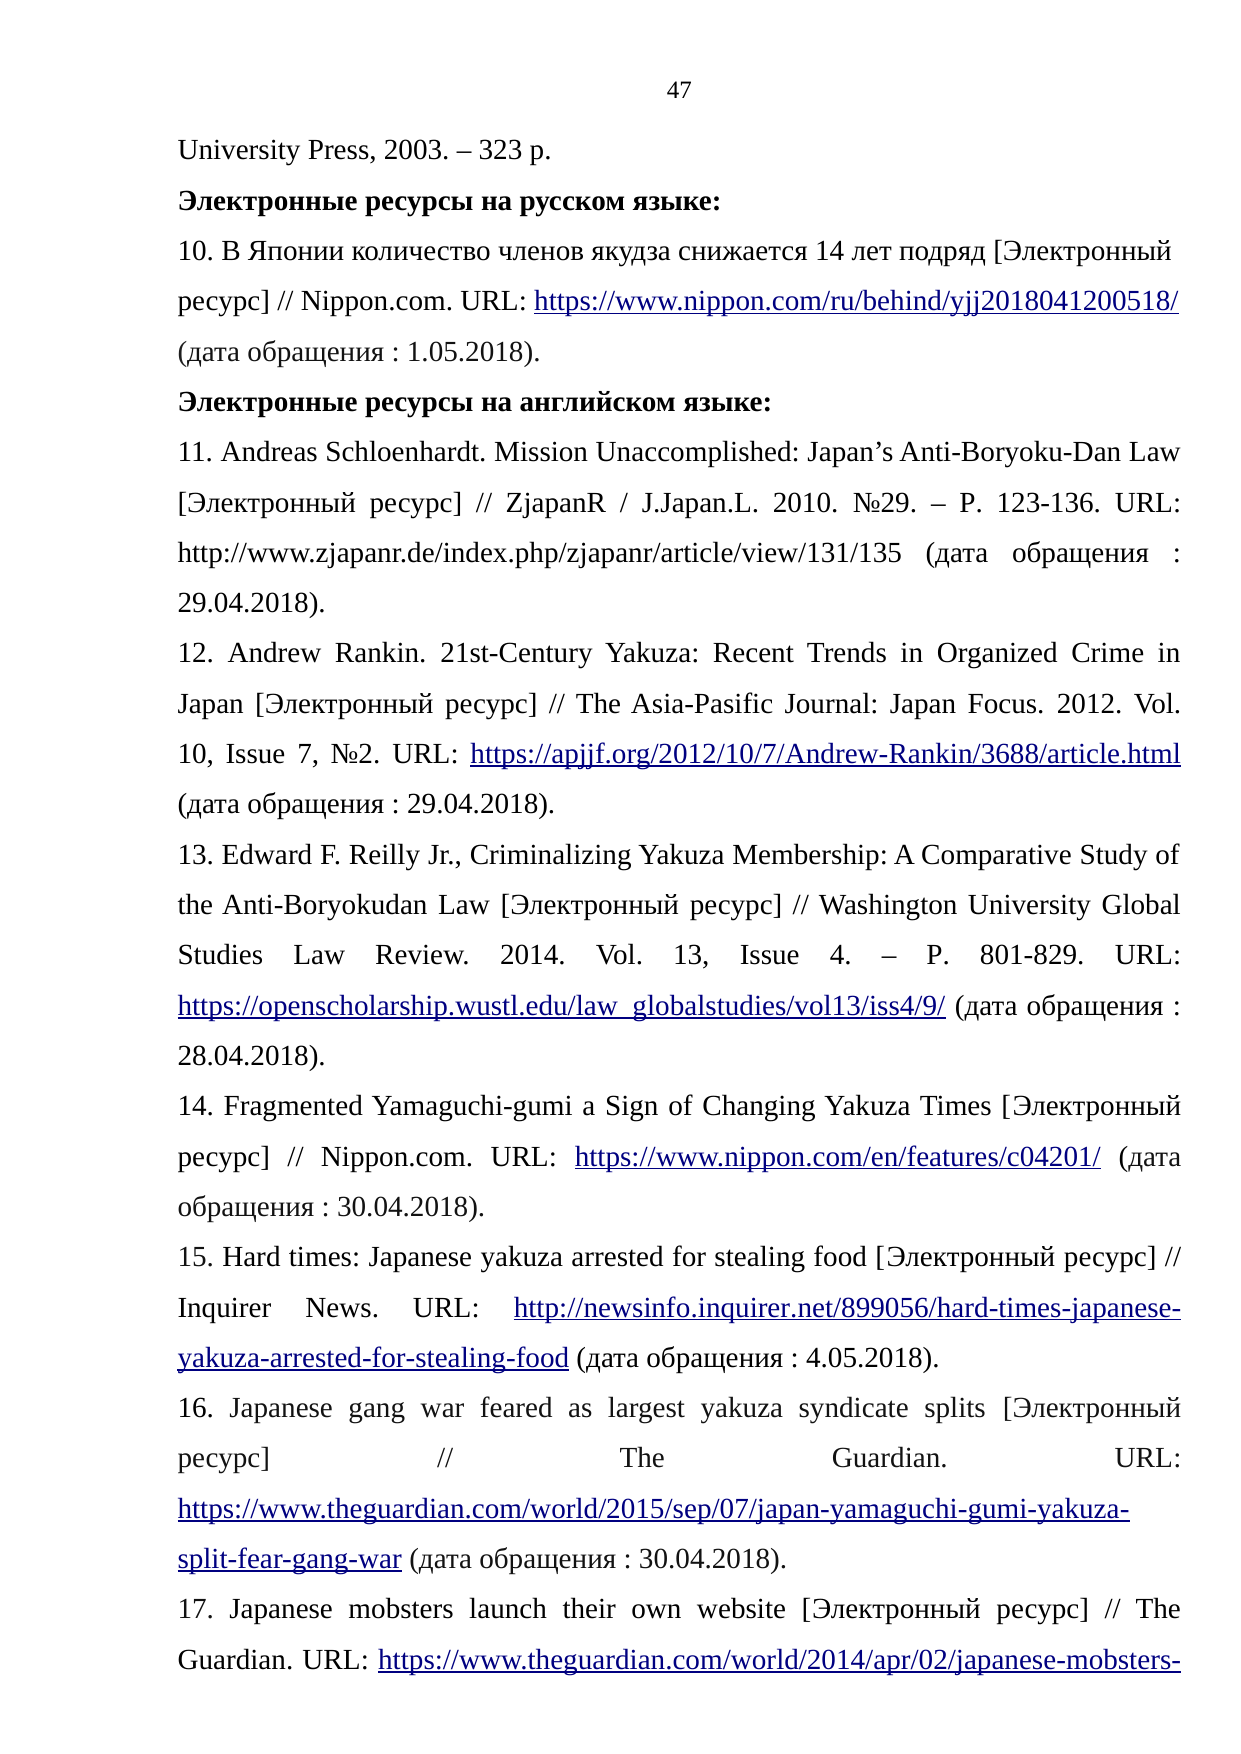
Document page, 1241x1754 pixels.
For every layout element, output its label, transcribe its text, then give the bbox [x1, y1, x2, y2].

text University Press, 2003. – 323 p. [177, 132, 1181, 166]
text 14. Fragmented Yamaguchi-gumi a Sign of Changing Yakuza Times [Электронный ресурс] // Nippon.com. URL: https://www.nippon.com/en/features/c04201/ (дата обращения : 30.04.2018). [177, 1088, 1181, 1223]
text 11. Andreas Schloenhardt. Mission Unaccomplished: Japan’s Anti-Boryoku-Dan Law [Электронный ресурс] // ZjapanR / J.Japan.L. 2010. №29. – P. 123-136. URL: http://www.zjapanr.de/index.php/zjapanr/article/view/131/135 (дата обращения : 29.04.2018). [177, 434, 1181, 619]
text 16. Japanese gang war feared as largest yakuza syndicate splits [Электронный ресурс] // The Guardian. URL: https://www.theguardian.com/world/2015/sep/07/japan-yamaguchi-gumi-yakuza-split-fear-gang-war (дата обращения : 30.04.2018). [177, 1390, 1181, 1575]
text 17. Japanese mobsters launch their own website [Электронный ресурс] // The Guardian. URL: https://www.theguardian.com/world/2014/apr/02/japanese-mobsters- [177, 1592, 1181, 1675]
text 15. Hard times: Japanese yakuza arrested for stealing food [Электронный ресурс] // Inquirer News. URL: http://newsinfo.inquirer.net/899056/hard-times-japanese-yakuza-arrested-for-stealing-food (дата обращения : 4.05.2018). [177, 1239, 1181, 1373]
text 13. Edward F. Reilly Jr., Criminalizing Yakuza Membership: A Comparative Study of the Anti-Boryokudan Law [Электронный ресурс] // Washington University Global Studies Law Review. 2014. Vol. 13, Issue 4. – P. 801-829. URL: https://openscholarship.wustl.edu/law_globalstudies/vol13/iss4/9/ (дата обращения : 28.04.2018). [177, 837, 1181, 1072]
text 10. В Японии количество членов якудза снижается 14 лет подряд [Электронный ресурс] // Nippon.com. URL: https://www.nippon.com/ru/behind/yjj2018041200518/ (дата обращения : 1.05.2018). [177, 233, 1181, 367]
text Электронные ресурсы на английском языке: [177, 384, 1181, 418]
text Электронные ресурсы на русском языке: [177, 183, 1181, 216]
text 12. Andrew Rankin. 21st-Century Yakuza: Recent Trends in Organized Crime in Japan [Электронный ресурс] // The Asia-Pasific Journal: Japan Focus. 2012. Vol. 10, Issue 7, №2. URL: https://apjjf.org/2012/10/7/Andrew-Rankin/3688/article.html (дата обращения : 29.04.2018). [177, 636, 1181, 820]
